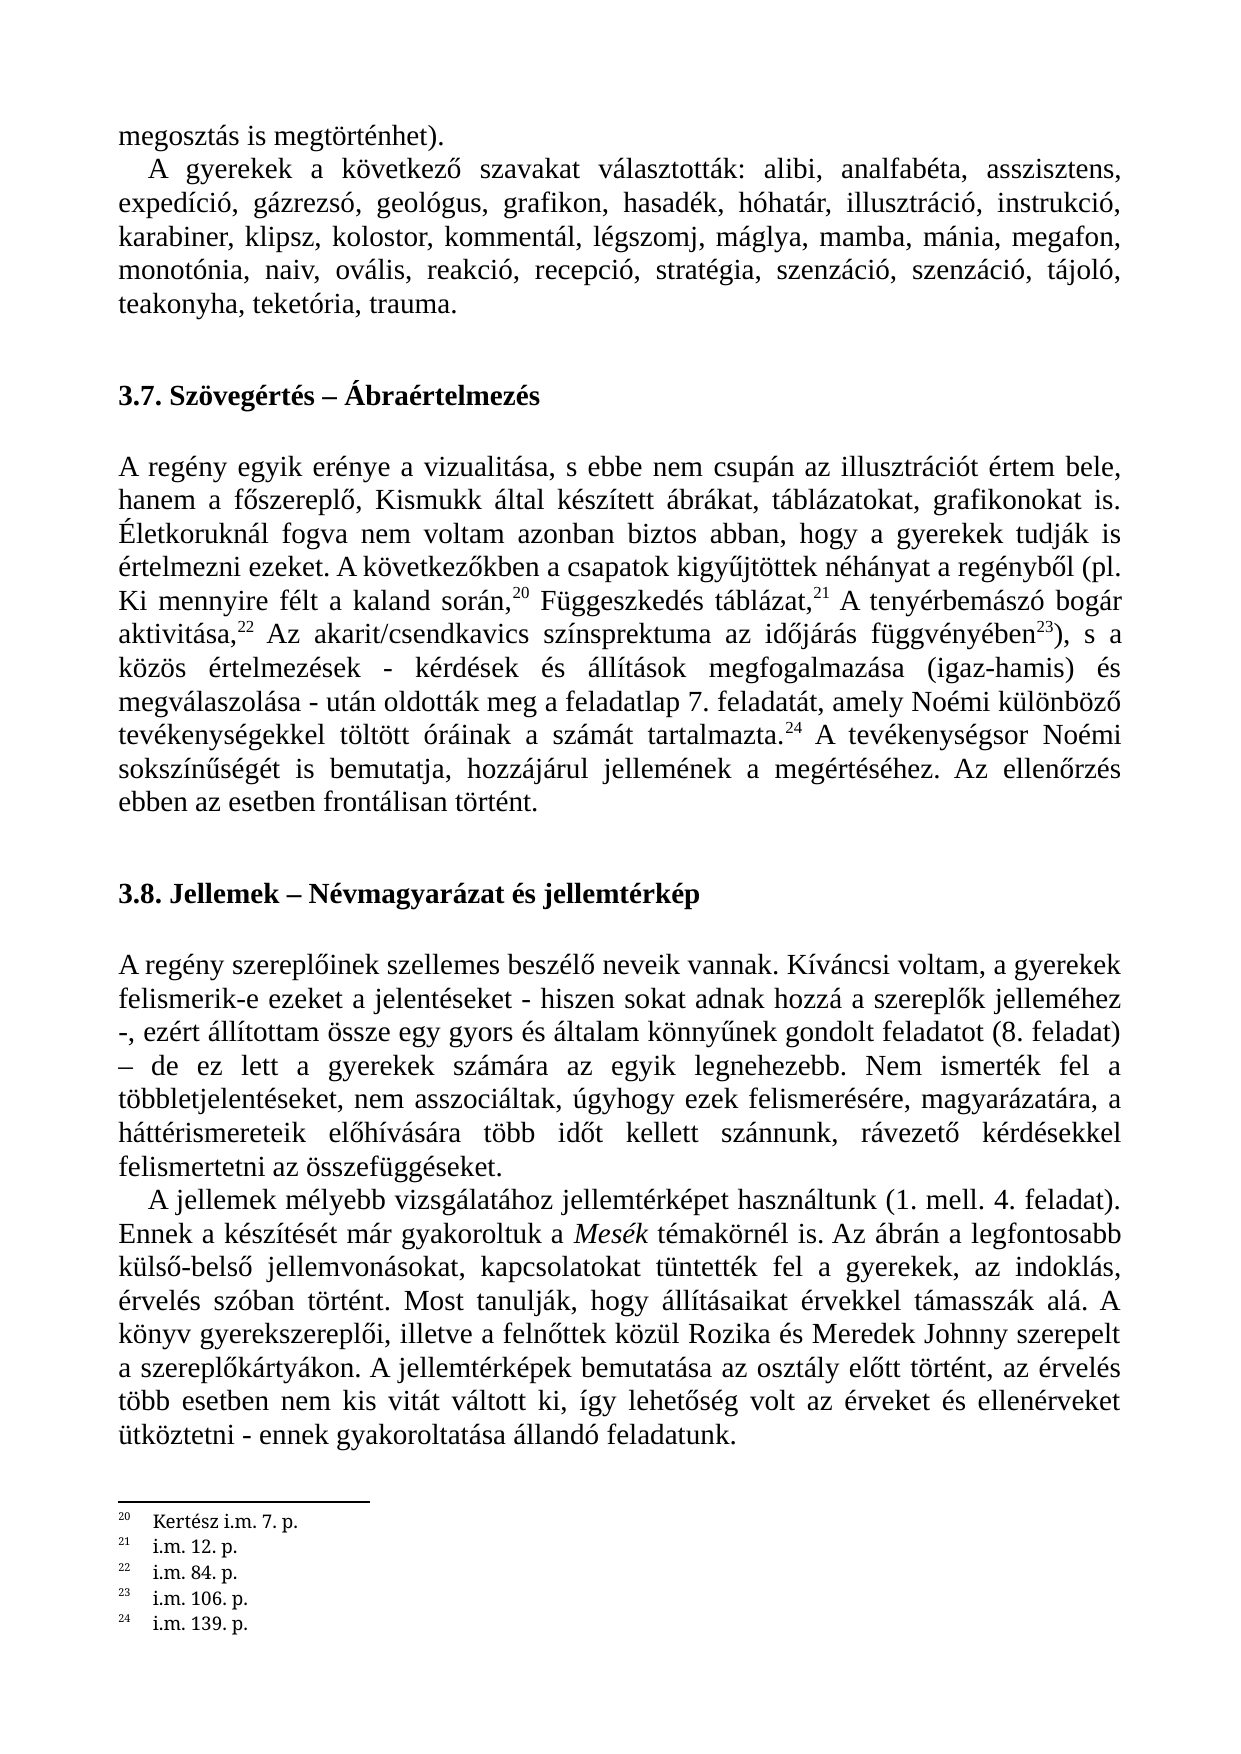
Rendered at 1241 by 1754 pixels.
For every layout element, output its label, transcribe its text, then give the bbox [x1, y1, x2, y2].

text A regény egyik erénye a vizualitása, s ebbe nem csupán az illusztrációt értem bele, hanem a főszereplő, Kismukk által készített ábrákat, táblázatokat, grafikonokat is. Életkoruknál fogva nem voltam azonban biztos abban, hogy a gyerekek tudják is értelmezni ezeket. A következőkben a csapatok kigyűjtöttek néhányat a regényből (pl. Ki mennyire félt a kaland során, Függeszkedés táblázat, A tenyérbemászó bogár aktivitása, Az akarit/csendkavics színsprektuma az időjárás függvényében), s a közös értelmezések - kérdések és állítások megfogalmazása (igaz-hamis) és megválaszolása - után oldották meg a feladatlap 7. feladatát, amely Noémi különböző tevékenységekkel töltött óráinak a számát tartalmazta. A tevékenységsor Noémi sokszínűségét is bemutatja, hozzájárul jellemének a megértéséhez. Az ellenőrzés ebben az esetben frontálisan történt. [118, 449, 1122, 818]
text i.m. 84. p. [118, 1559, 1122, 1585]
text A regény szereplőinek szellemes beszélő neveik vannak. Kíváncsi voltam, a gyerekek felismerik-e ezeket a jelentéseket - hiszen sokat adnak hozzá a szereplők jelleméhez -, ezért állítottam össze egy gyors és általam könnyűnek gondolt feladatot (8. feladat) – de ez lett a gyerekek számára az egyik legnehezebb. Nem ismerték fel a többletjelentéseket, nem asszociáltak, úgyhogy ezek felismerésére, magyarázatára, a háttérismereteik előhívására több időt kellett szánnunk, rávezető kérdésekkel felismertetni az összefüggéseket. [118, 947, 1122, 1182]
text Kertész i.m. 7. p. [118, 1508, 1122, 1534]
text megosztás is megtörténhet). [118, 118, 1122, 152]
text i.m. 12. p. [118, 1534, 1122, 1559]
text i.m. 139. p. [118, 1610, 1122, 1636]
text 3.8. Jellemek – Névmagyarázat és jellemtérkép [118, 876, 1122, 910]
text A gyerekek a következő szavakat választották: alibi, analfabéta, asszisztens, expedíció, gázrezsó, geológus, grafikon, hasadék, hóhatár, illusztráció, instrukció, karabiner, klipsz, kolostor, kommentál, légszomj, máglya, mamba, mánia, megafon, monotónia, naiv, ovális, reakció, recepció, stratégia, szenzáció, szenzáció, tájoló, teakonyha, teketória, trauma. [118, 152, 1122, 319]
text 3.7. Szövegértés – Ábraértelmezés [118, 378, 1122, 411]
text i.m. 106. p. [118, 1585, 1122, 1610]
text A jellemek mélyebb vizsgálatához jellemtérképet használtunk (1. mell. 4. feladat). Ennek a készítését már gyakoroltuk a Mesék témakörnél is. Az ábrán a legfontosabb külső-belső jellemvonásokat, kapcsolatokat tüntették fel a gyerekek, az indoklás, érvelés szóban történt. Most tanulják, hogy állításaikat érvekkel támasszák alá. A könyv gyerekszereplői, illetve a felnőttek közül Rozika és Meredek Johnny szerepelt a szereplőkártyákon. A jellemtérképek bemutatása az osztály előtt történt, az érvelés több esetben nem kis vitát váltott ki, így lehetőség volt az érveket és ellenérveket ütköztetni - ennek gyakoroltatása állandó feladatunk. [118, 1182, 1122, 1451]
